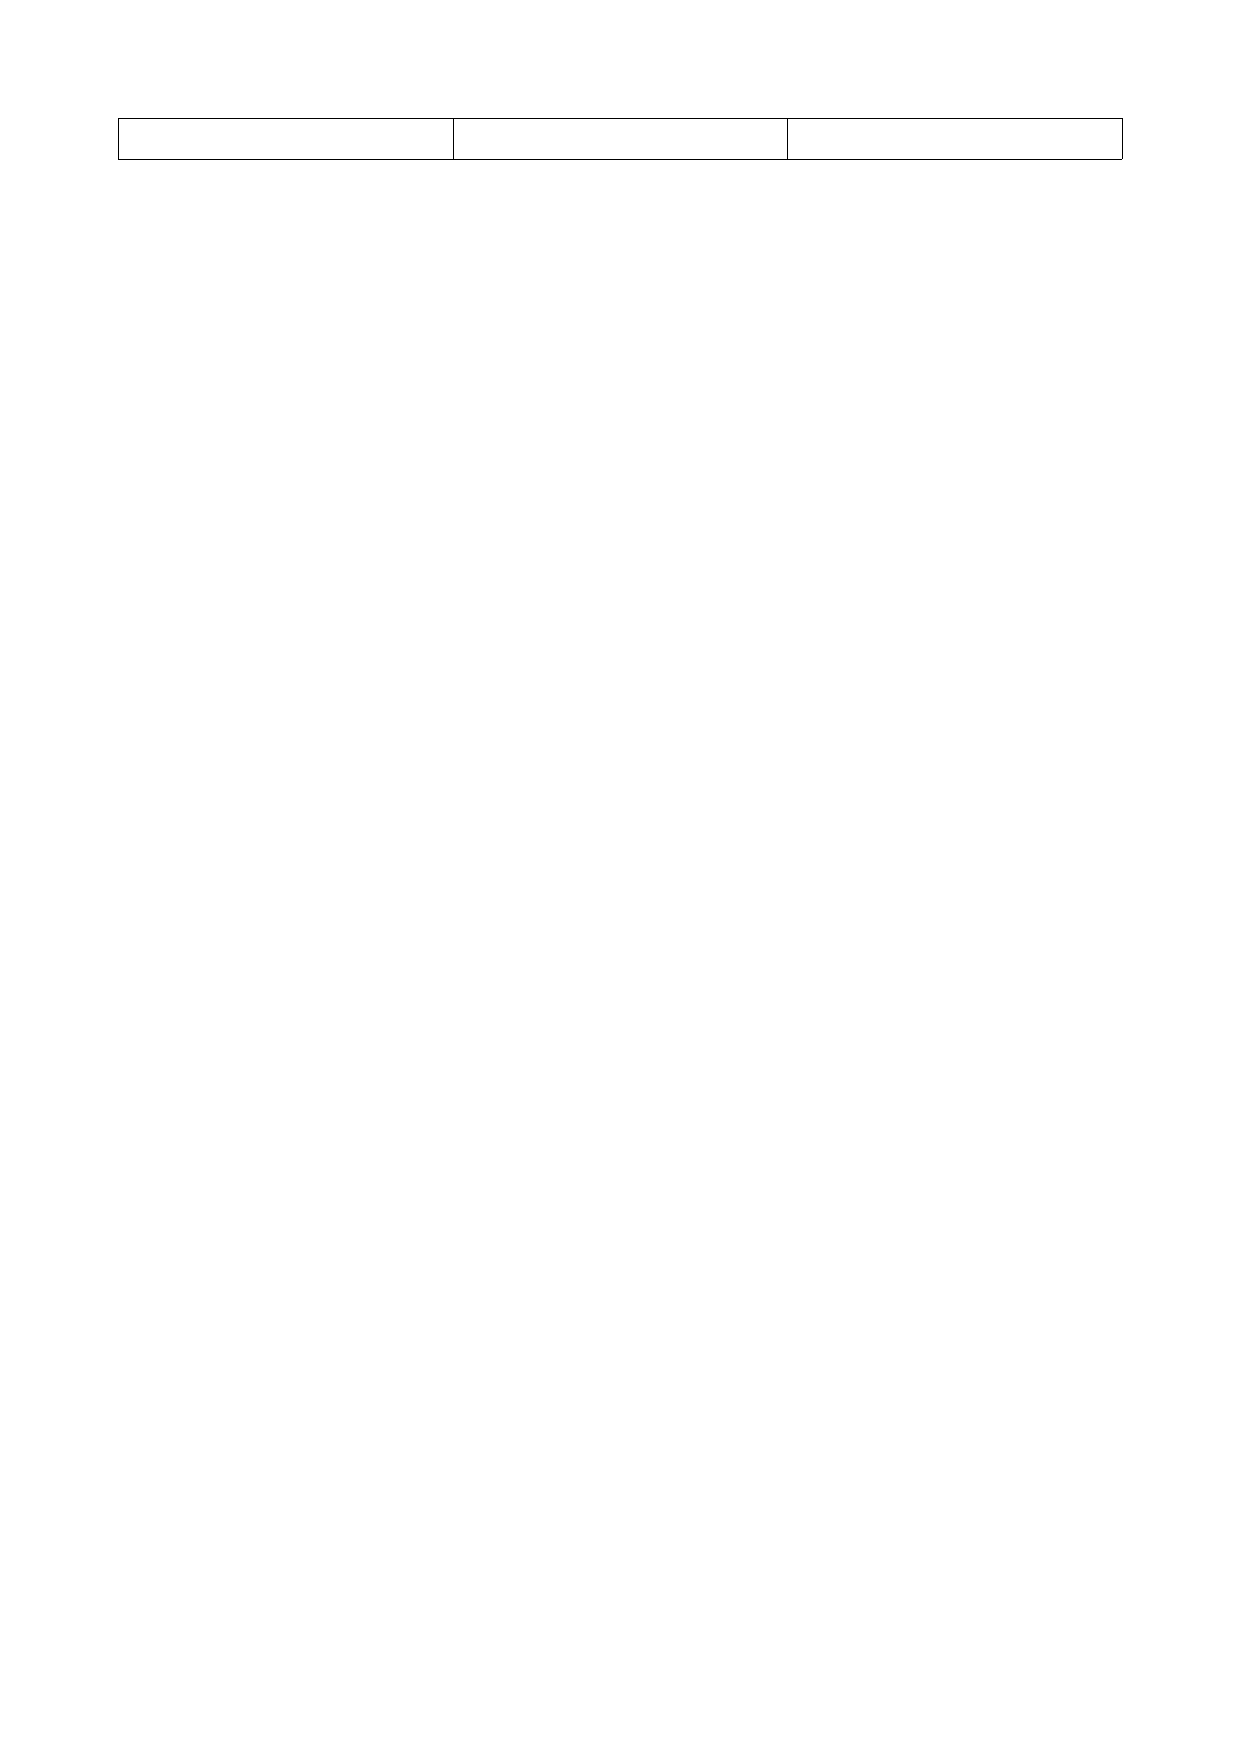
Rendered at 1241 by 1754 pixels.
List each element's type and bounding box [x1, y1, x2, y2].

table_cell [454, 119, 787, 158]
table_cell [788, 119, 1122, 158]
table_cell [119, 119, 453, 158]
